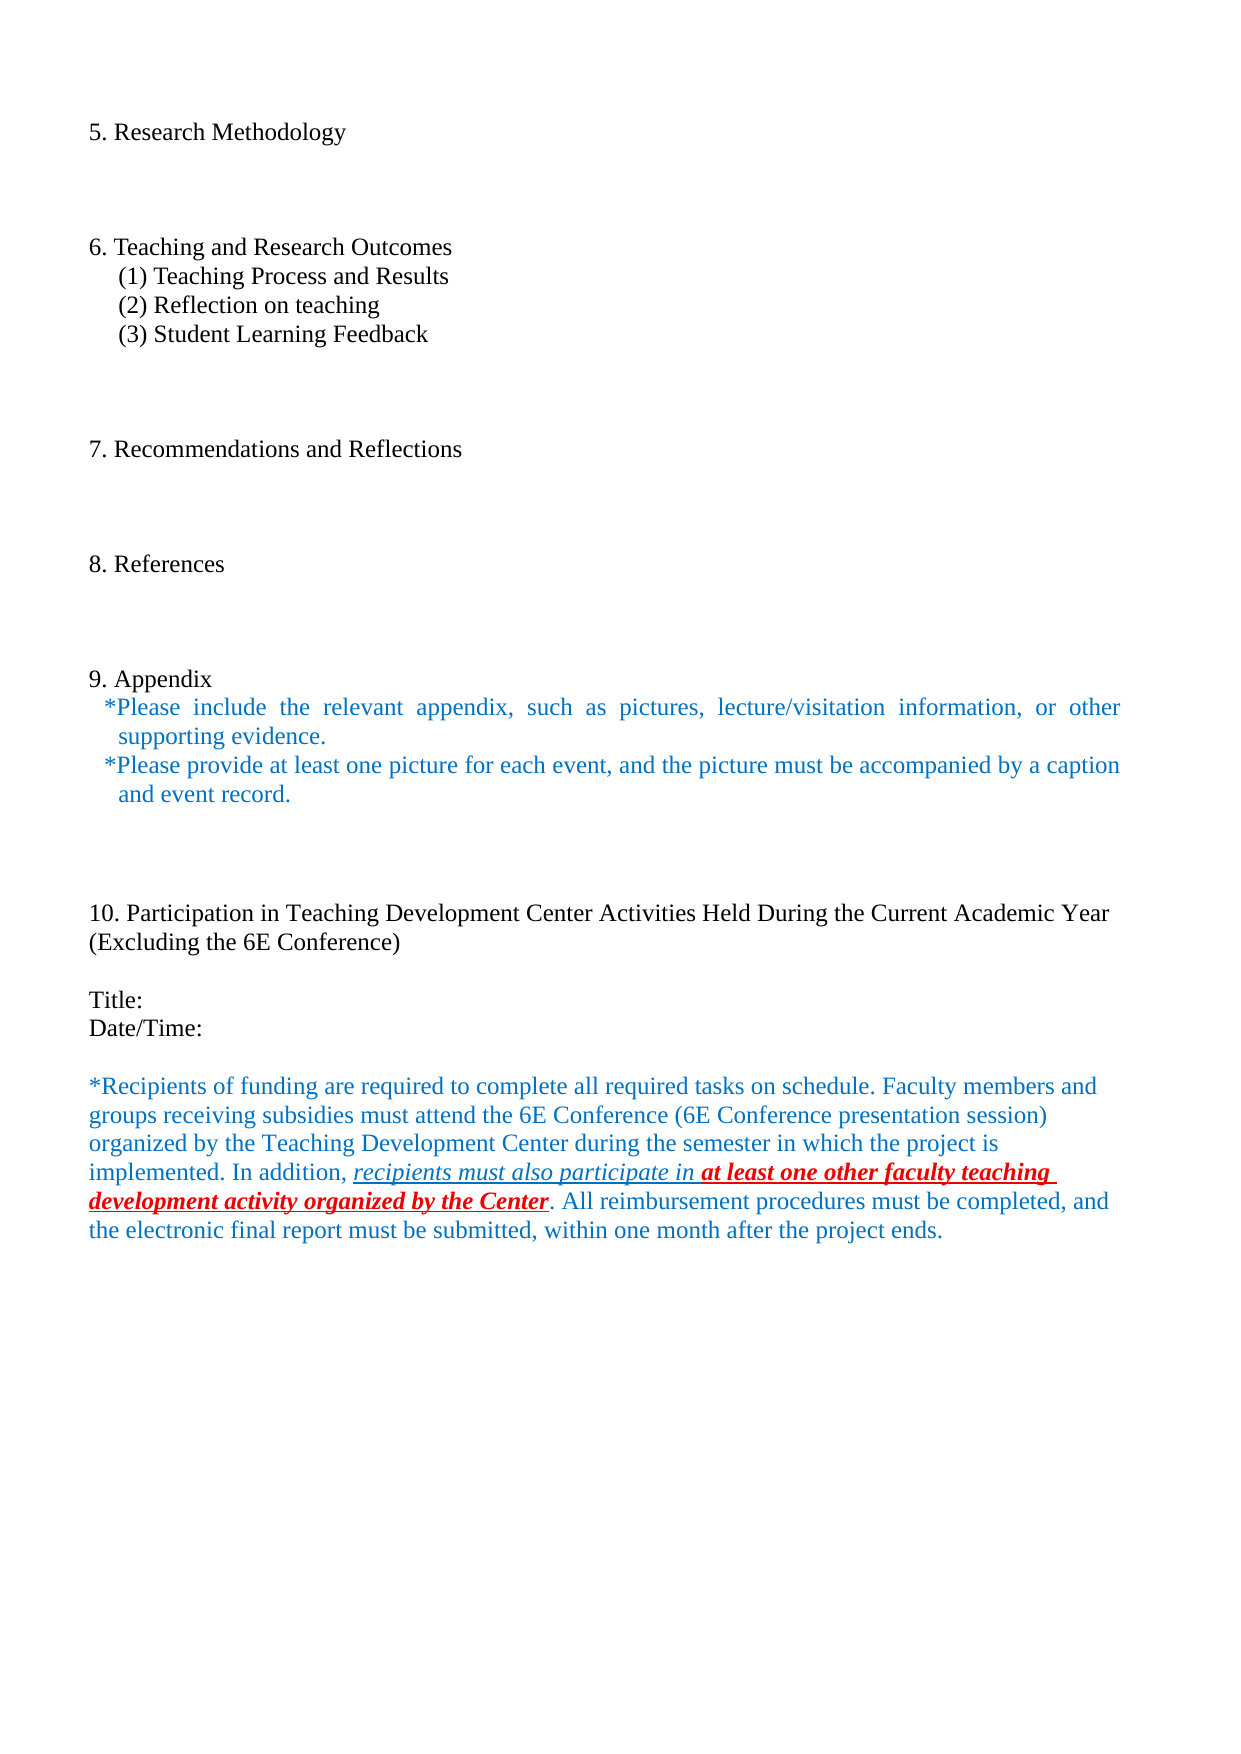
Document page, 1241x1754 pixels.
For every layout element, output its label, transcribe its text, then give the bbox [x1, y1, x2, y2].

text (1) Teaching Process and Results [118, 261, 1152, 290]
text (3) Student Learning Feedback [118, 319, 1152, 347]
text 5. Research Methodology [89, 117, 1152, 146]
text 6. Teaching and Research Outcomes [89, 232, 1152, 261]
text 9. Appendix [89, 664, 1122, 692]
text *Please provide at least one picture for each event, and the picture must be accompanied by a caption and event record. [104, 750, 1122, 807]
text (2) Reflection on teaching [118, 290, 1152, 319]
text 10. Participation in Teaching Development Center Activities Held During the Current Academic Year (Excluding the 6E Conference) [89, 898, 1122, 956]
text *Please include the relevant appendix, such as pictures, lecture/visitation information, or other supporting evidence. [104, 692, 1122, 750]
text Title: [89, 985, 1122, 1013]
text 8. References [89, 549, 1152, 577]
text 7. Recommendations and Reflections [89, 434, 1122, 462]
text *Recipients of funding are required to complete all required tasks on schedule. Faculty members and groups receiving subsidies must attend the 6E Conference (6E Conference presentation session) organized by the Teaching Development Center during the semester in which the project is implemented. In addition, recipients must also participate in at least one other faculty teaching development activity organized by the Center. All reimbursement procedures must be completed, and the electronic final report must be submitted, within one month after the project ends. [89, 1071, 1122, 1243]
text Date/Time: [89, 1013, 1122, 1042]
